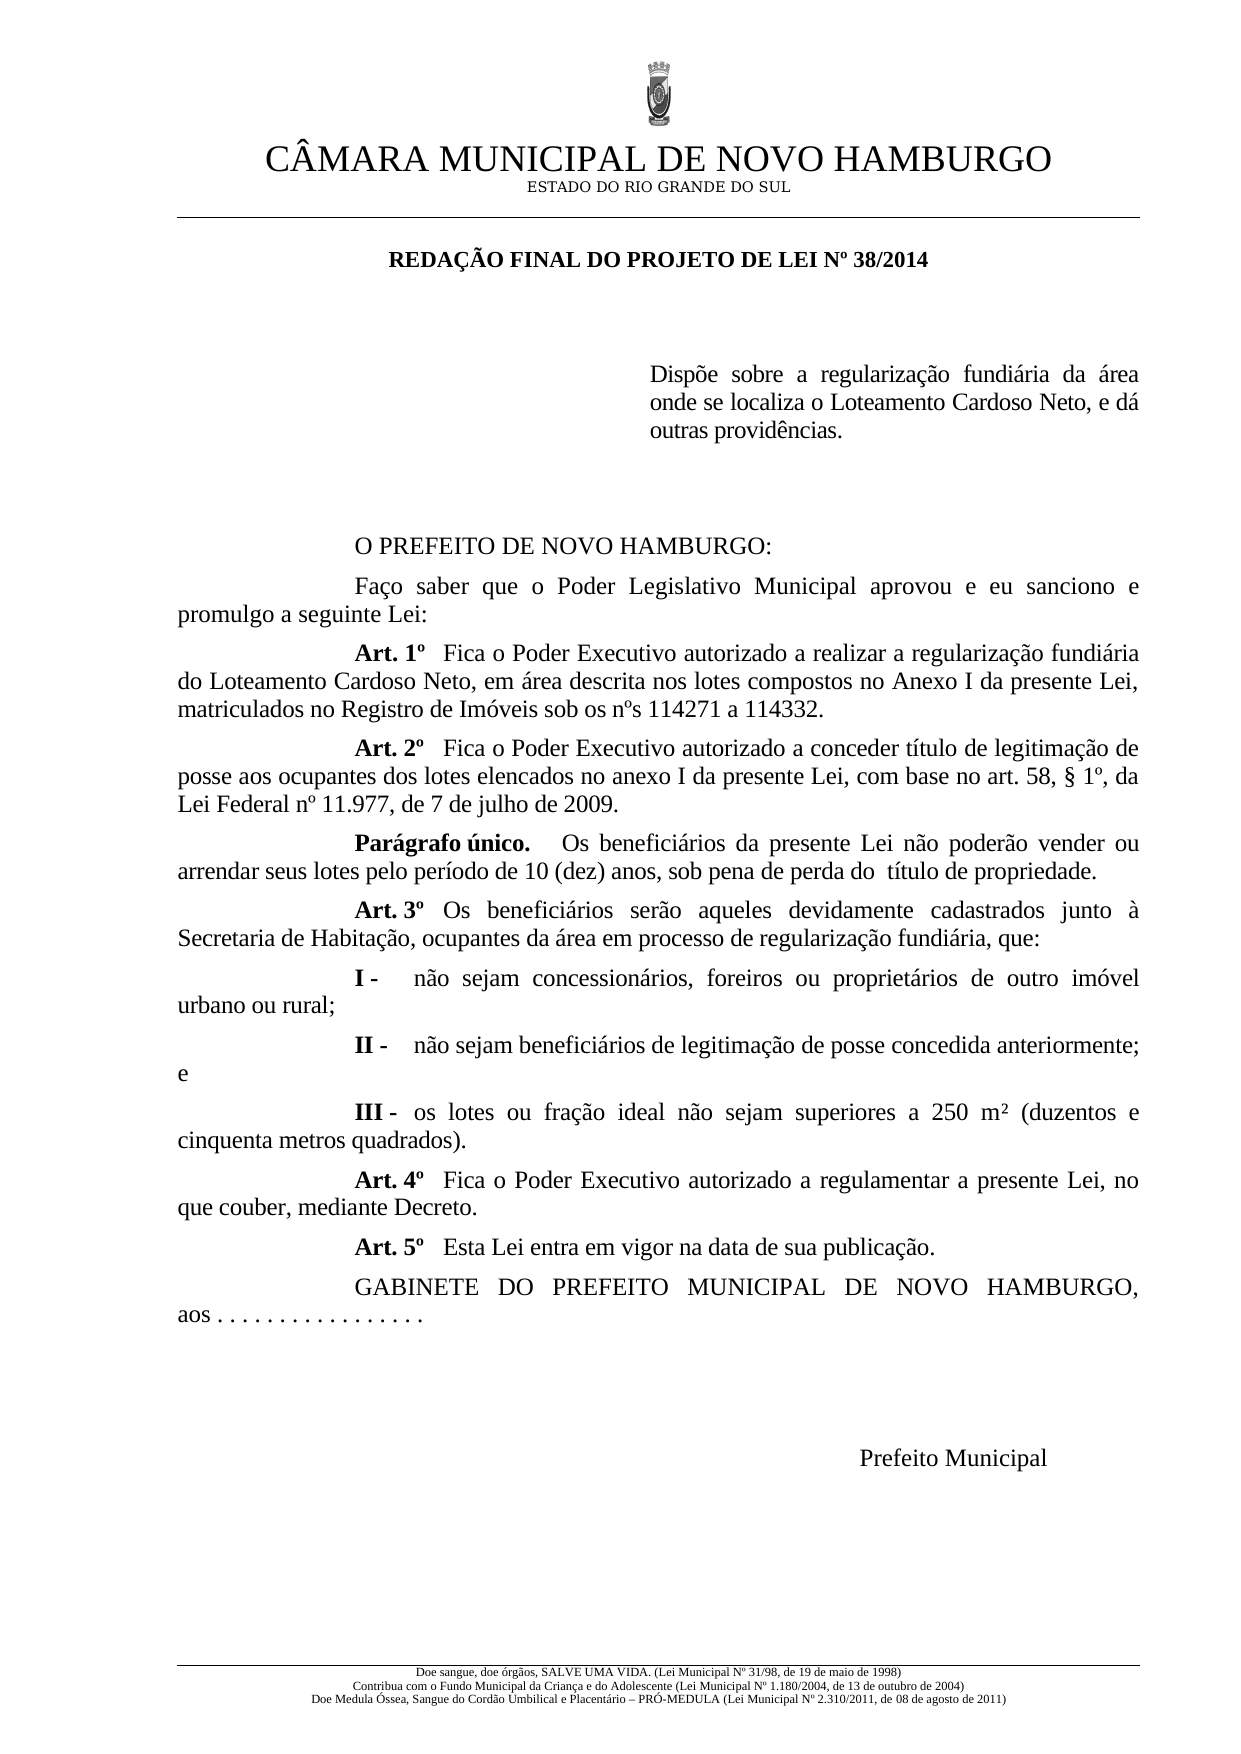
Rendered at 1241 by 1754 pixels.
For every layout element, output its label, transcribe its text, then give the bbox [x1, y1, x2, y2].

text III - os lotes ou fração ideal não sejam superiores a 250 m² (duzentos e cinquenta metros quadrados). [177, 1098, 1140, 1154]
text Dispõe sobre a regularização fundiária da área onde se localiza o Loteamento Cardoso Neto, e dá outras providências. [649, 361, 1140, 444]
text O PREFEITO DE NOVO HAMBURGO: [177, 532, 1140, 560]
text Faço saber que o Poder Legislativo Municipal aprovou e eu sanciono e promulgo a seguinte Lei: [177, 572, 1140, 627]
text REDAÇÃO FINAL DO PROJETO DE LEI Nº 38/2014 [177, 247, 1140, 272]
text Art. 3º Os beneficiários serão aqueles devidamente cadastrados junto à Secretaria de Habitação, ocupantes da área em processo de regularização fundiária, que: [177, 897, 1140, 952]
text I - não sejam concessionários, foreiros ou proprietários de outro imóvel urbano ou rural; [177, 964, 1140, 1019]
text Art. 2º Fica o Poder Executivo autorizado a conceder título de legitimação de posse aos ocupantes dos lotes elencados no anexo I da presente Lei, com base no art. 58, § 1º, da Lei Federal nº 11.977, de 7 de julho de 2009. [177, 734, 1140, 817]
text Art. 1º Fica o Poder Executivo autorizado a realizar a regularização fundiária do Loteamento Cardoso Neto, em área descrita nos lotes compostos no Anexo I da presente Lei, matriculados no Registro de Imóveis sob os nºs 114271 a 114332. [177, 639, 1140, 722]
text Parágrafo único. Os beneficiários da presente Lei não poderão vender ou arrendar seus lotes pelo período de 10 (dez) anos, sob pena de perda do título de propriedade. [177, 829, 1140, 885]
text Art. 4º Fica o Poder Executivo autorizado a regulamentar a presente Lei, no que couber, mediante Decreto. [177, 1166, 1140, 1221]
text Prefeito Municipal [767, 1444, 1140, 1472]
text II - não sejam beneficiários de legitimação de posse concedida anteriormente; e [177, 1031, 1140, 1087]
text GABINETE DO PREFEITO MUNICIPAL DE NOVO HAMBURGO, aos . . . . . . . . . . . . . . . . . [177, 1273, 1140, 1328]
text Art. 5º Esta Lei entra em vigor na data de sua publicação. [177, 1233, 1140, 1261]
